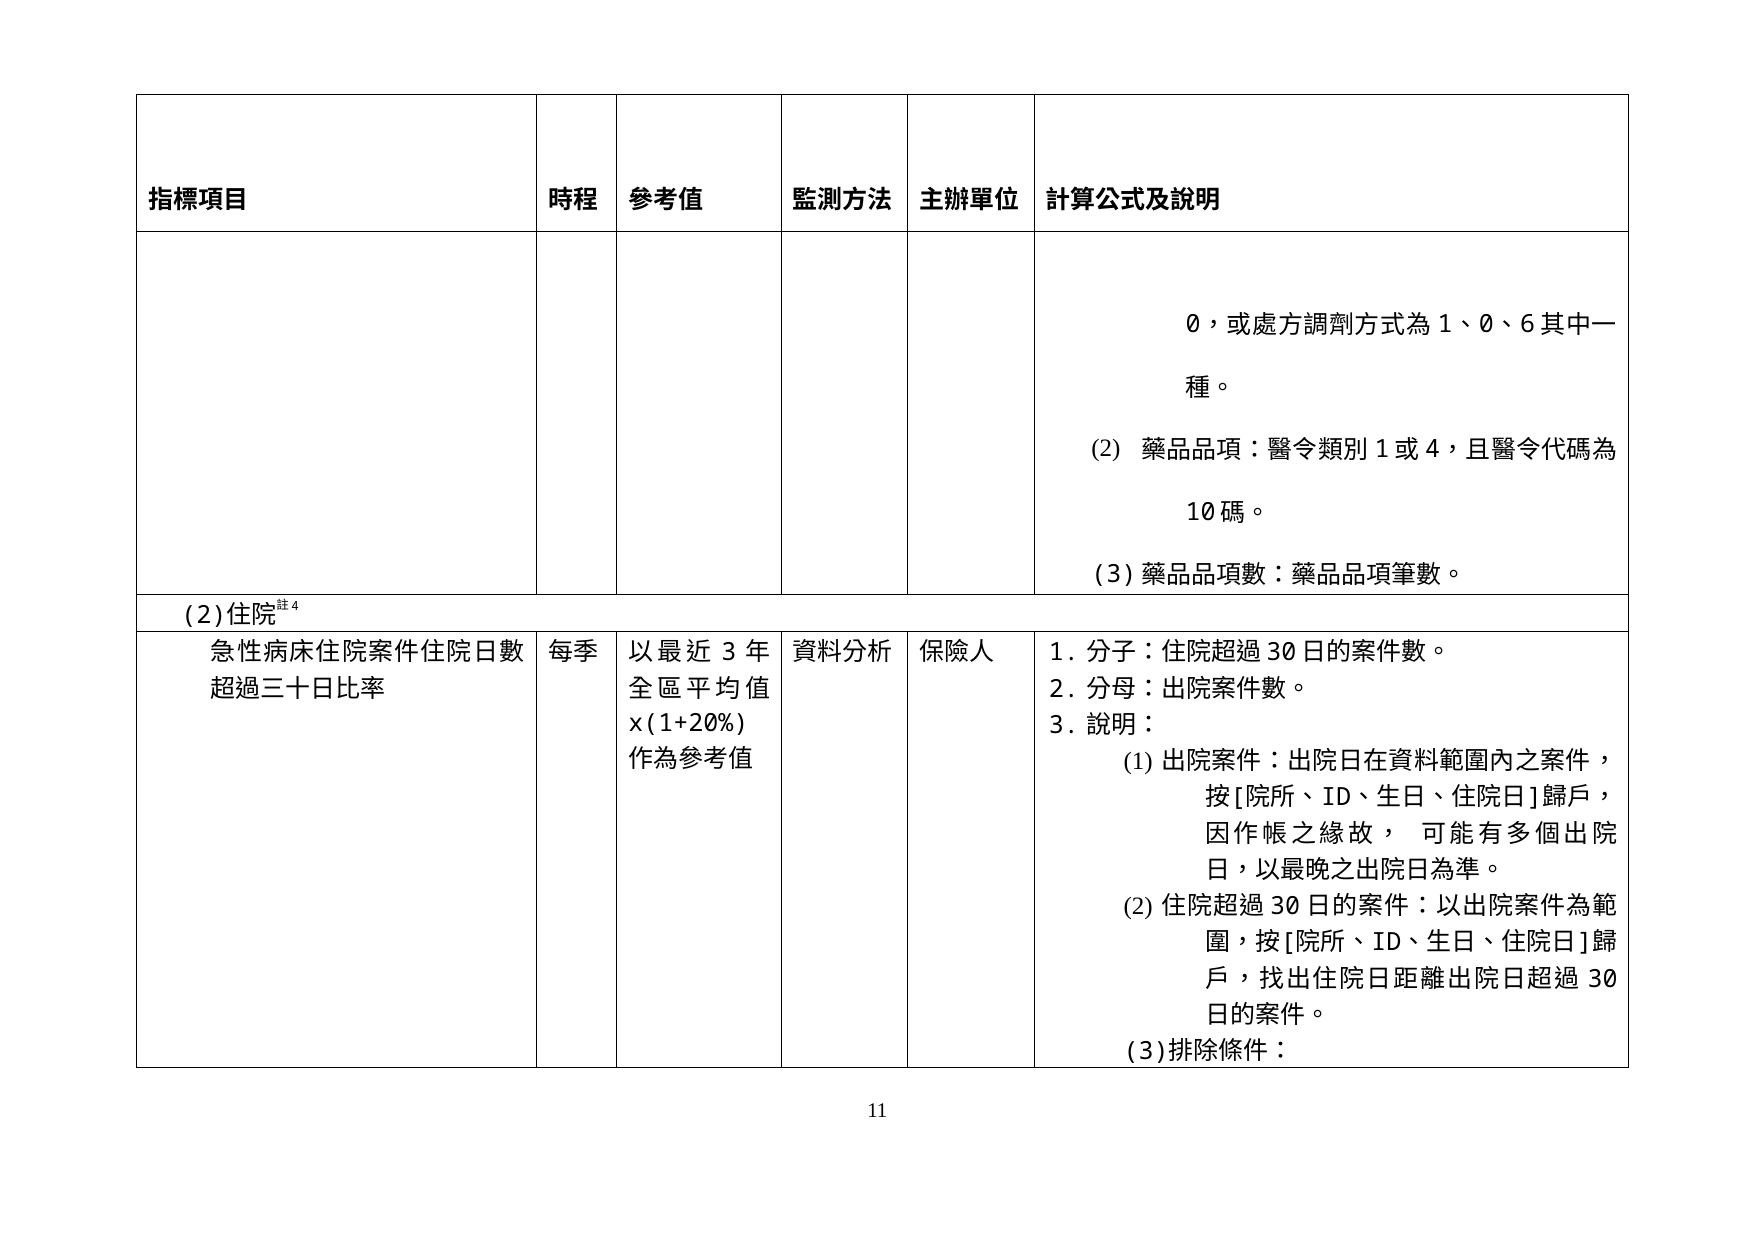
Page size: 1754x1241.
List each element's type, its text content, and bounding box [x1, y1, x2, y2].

table_cell [617, 595, 781, 631]
table_cell [782, 232, 907, 593]
table_cell 分子：住院超過30日的案件數。 分母：出院案件數。 說明： 出院案件：出院日在資料範圍內之案件，按[院所、ID、生日、住院日]歸戶，因作帳之緣故， 可能有多個出院日，以最晚之出院日為準。 住院超過30日的案件：以出院案件為範圍，按[院所、ID、生日、住院日]歸戶，找出住院日距離出院日超過30日的案件。 排除條件： 排除呼吸照護個案，主、次診斷ICD-10-CM碼J960、J969、 J961、 J962或主、次處置ICD-10-PCS碼5A1935Z、5A1945Z、5A1955Z、5A09357、5A09457、5A09557。 排除精神病案件，精神科就醫科別代碼13。 排除乳癌試辦計畫案件：案件類別為4(試辦計畫)及疾病患來源為N或C或R。 排除早產兒案件：主、次診斷ICD-10-CM前3碼為 P05、P07。 安寧照護(給付類別A) 。 急性床案件，不含急慢性床混合案件。 [1035, 632, 1628, 1067]
table_header 參考值 [617, 95, 781, 231]
table_cell 每季 [537, 632, 616, 1067]
table_cell [617, 232, 781, 593]
table_cell 以最近3年全區平均值x(1+20%)作為參考值 [617, 632, 781, 1067]
table_cell 保險人 [908, 632, 1034, 1067]
table_cell 資料分析 [782, 632, 907, 1067]
table_cell [908, 595, 1034, 631]
table_header 主辦單位 [908, 95, 1034, 231]
table_cell 急性病床住院案件住院日數超過三十日比率 [137, 632, 536, 1067]
table_header 指標項目 [137, 95, 536, 231]
table_cell [781, 595, 908, 631]
table_cell 0，或處方調劑方式為1、0、6其中一種。 藥品品項：醫令類別1或4，且醫令代碼為10碼。 藥品品項數：藥品品項筆數。 [1035, 232, 1628, 593]
table_header [0, 94, 136, 231]
table_header 計算公式及說明 [1035, 95, 1628, 231]
table_cell [0, 594, 136, 631]
table_header 時程 [537, 95, 616, 231]
table_cell (2)住院註4 [137, 595, 537, 631]
table_cell [537, 232, 616, 593]
table_cell [1034, 595, 1628, 631]
table_cell [908, 232, 1034, 593]
table_cell [0, 631, 136, 1067]
table_cell [137, 232, 536, 593]
table_header 監測方法 [782, 95, 907, 231]
table_cell [0, 231, 136, 593]
table_cell [537, 595, 617, 631]
